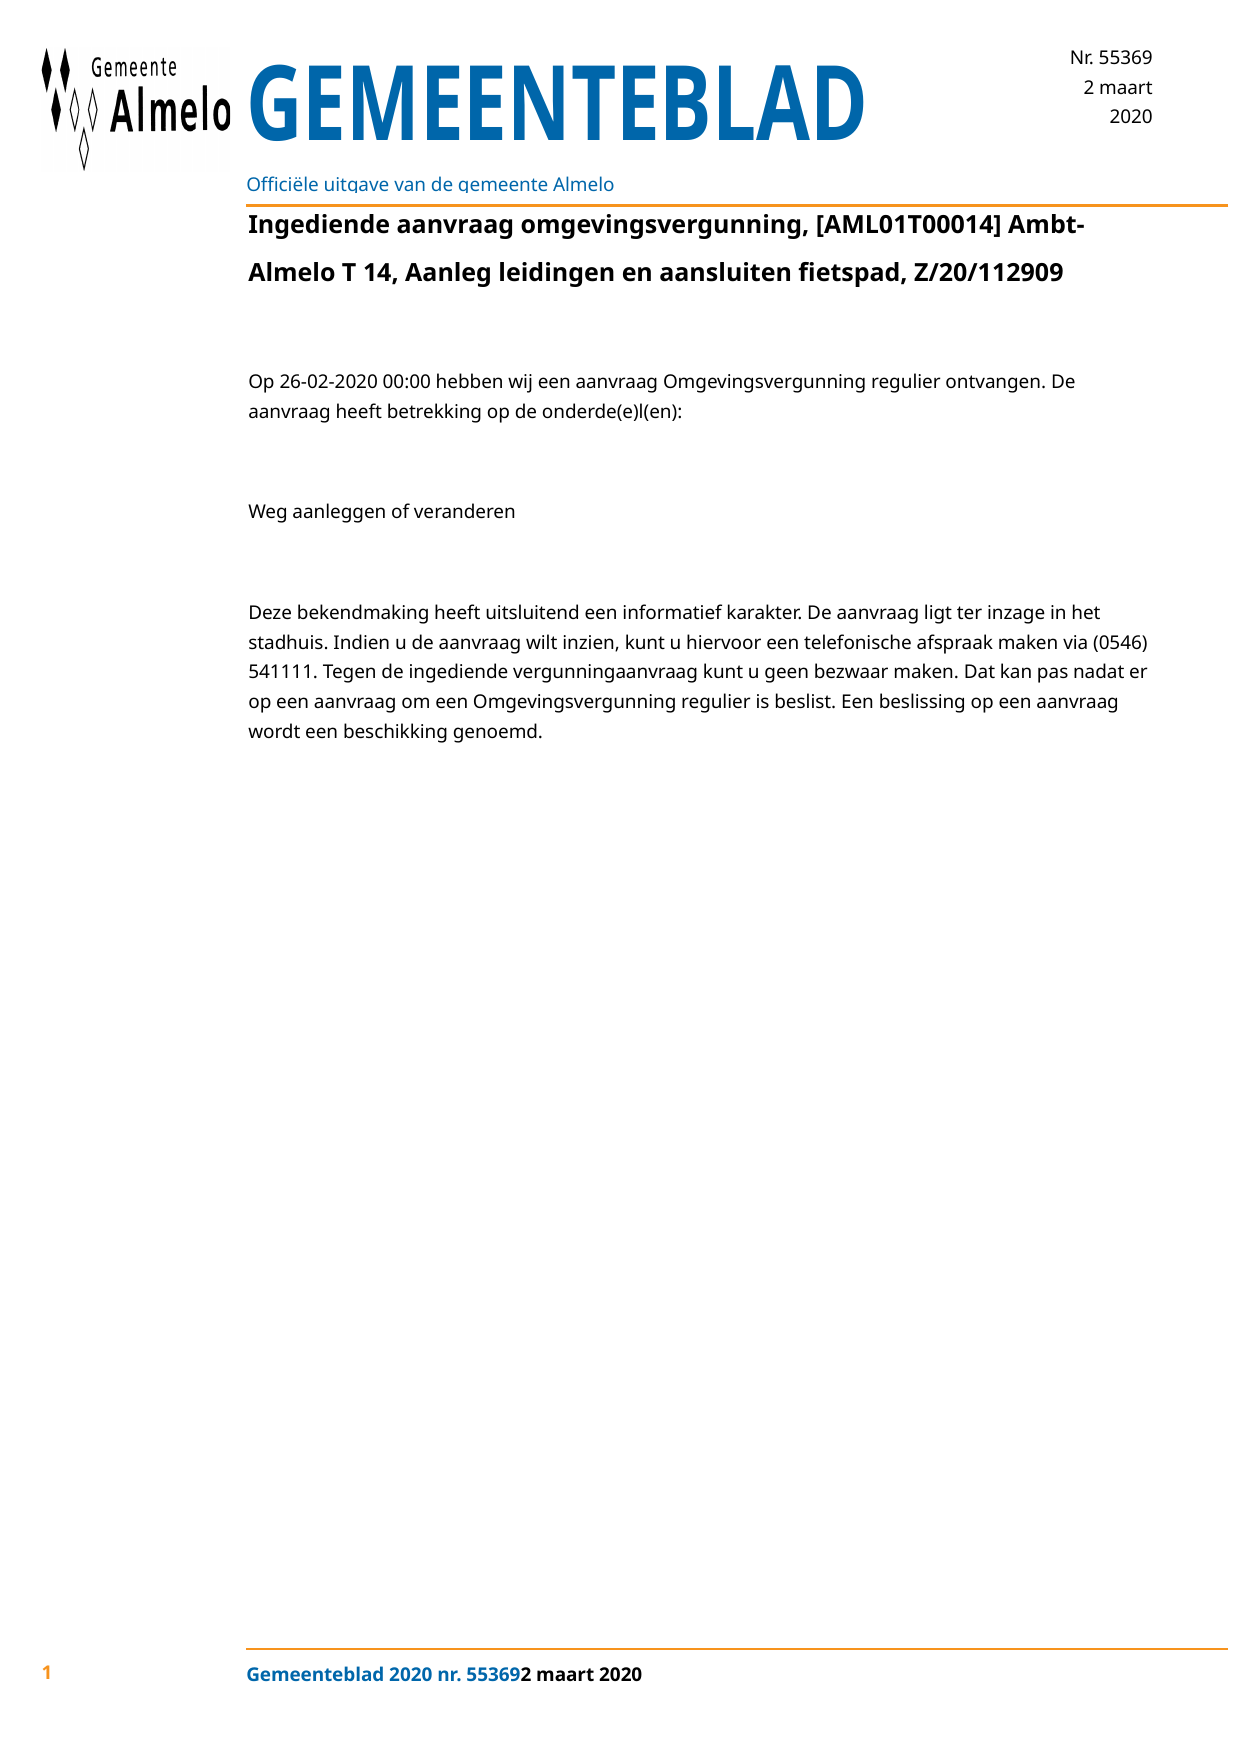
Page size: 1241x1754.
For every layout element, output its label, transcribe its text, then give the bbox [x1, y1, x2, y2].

text Ingediende aanvraag omgevingsvergunning, [AML01T00014] Ambt-Almelo T 14, Aanleg leidingen en aansluiten fietspad, Z/20/112909 [248, 207, 1152, 288]
picture [41, 47, 231, 172]
text Deze bekendmaking heeft uitsluitend een informatief karakter. De aanvraag ligt ter inzage in het stadhuis. Indien u de aanvraag wilt inzien, kunt u hiervoor een telefonische afspraak maken via (0546) 541111. Tegen de ingediende vergunningaanvraag kunt u geen bezwaar maken. Dat kan pas nadat er op een aanvraag om een Omgevingsvergunning regulier is beslist. Een beslissing op een aanvraag wordt een beschikking genoemd. [248, 599, 1152, 744]
text Weg aanleggen of veranderen [248, 499, 1152, 524]
text Op 26-02-2020 00:00 hebben wij een aanvraag Omgevingsvergunning regulier ontvangen. De aanvraag heeft betrekking op de onderde(e)l(en): [248, 368, 1152, 424]
